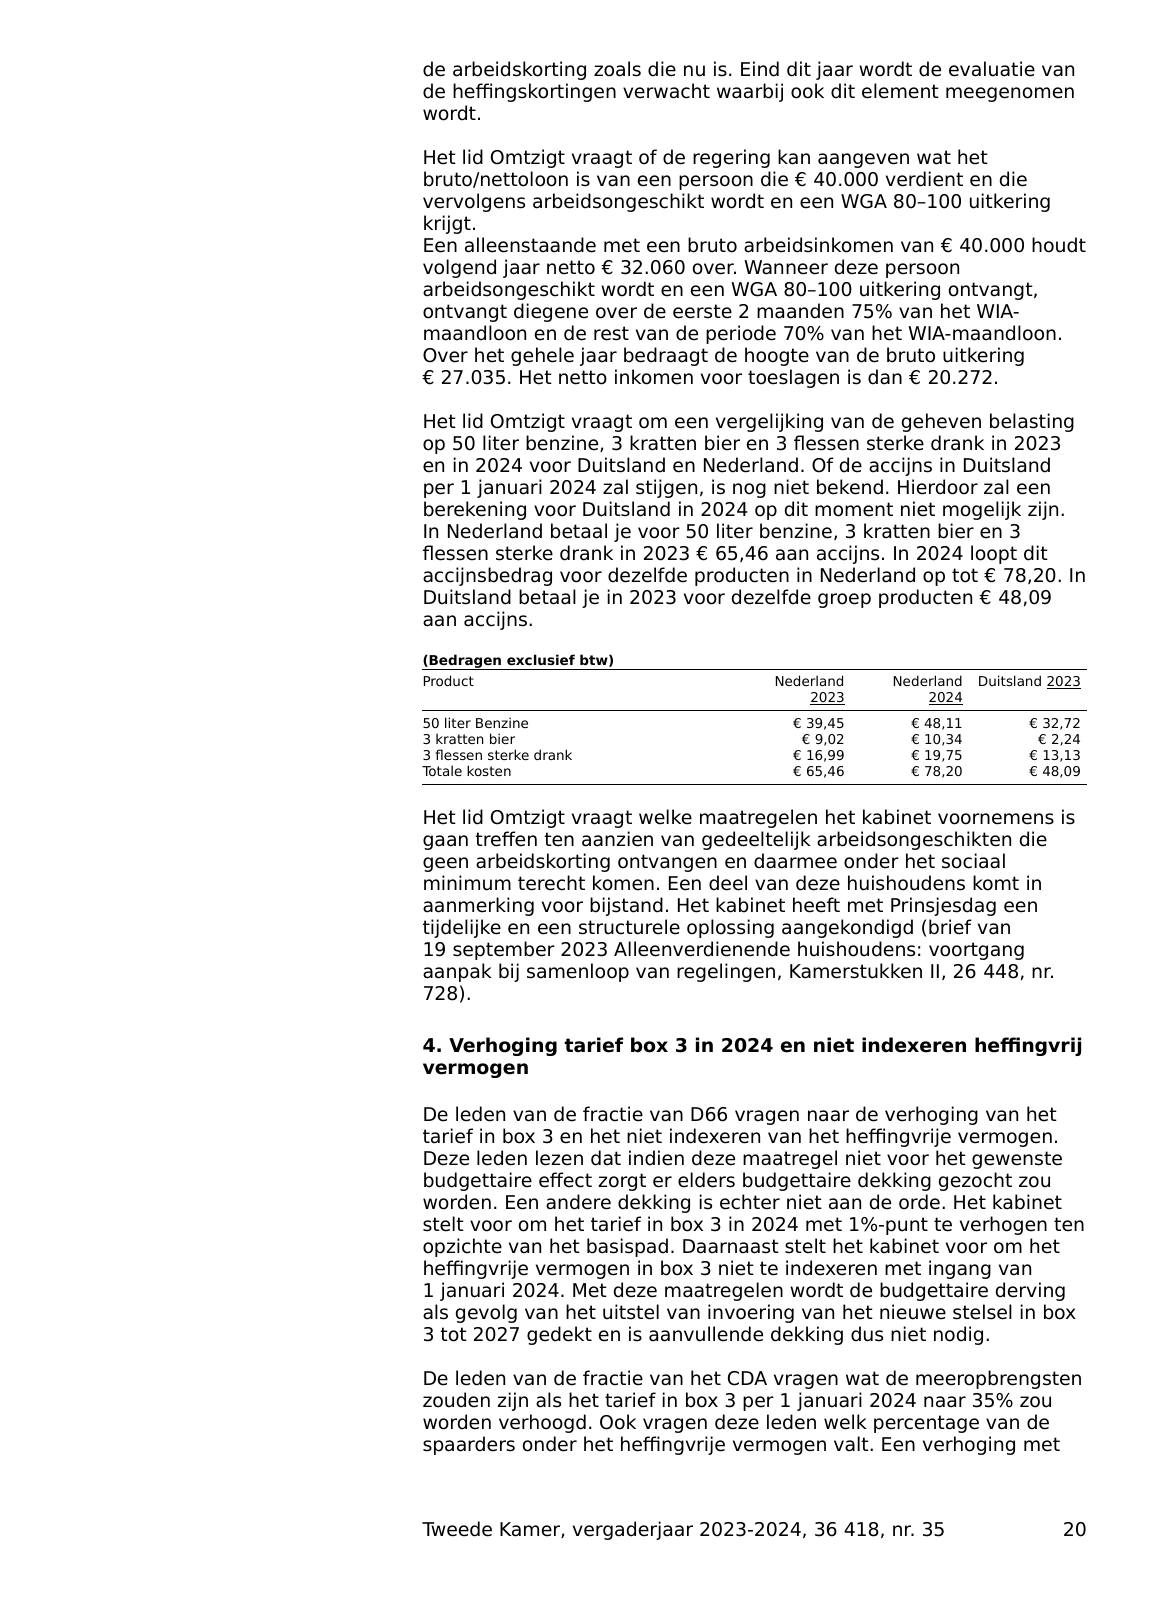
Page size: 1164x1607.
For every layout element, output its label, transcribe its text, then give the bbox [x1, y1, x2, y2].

table_cell 3 kratten bier [422, 732, 732, 748]
table_cell € 10,34 [850, 732, 968, 748]
table_cell € 65,46 [732, 763, 850, 784]
table_header (Bedragen exclusief btw) [422, 653, 1087, 668]
text Het lid Omtzigt vraagt of de regering kan aangeven wat het bruto/nettoloon is van een persoon die € 40.000 verdient en die vervolgens arbeidsongeschikt wordt en een WGA 80–100 uitkering krijgt. [422, 147, 1087, 235]
table_cell € 48,09 [969, 763, 1087, 784]
text de arbeidskorting zoals die nu is. Eind dit jaar wordt de evaluatie van de heffingskortingen verwacht waarbij ook dit element meegenomen wordt. [422, 59, 1087, 125]
table_cell € 16,99 [732, 748, 850, 763]
table_cell € 32,72 [969, 711, 1087, 732]
table_cell € 78,20 [850, 763, 968, 784]
table_cell € 9,02 [732, 732, 850, 748]
table_cell € 2,24 [969, 732, 1087, 748]
subtitle 4. Verhoging tarief box 3 in 2024 en niet indexeren heffingvrij vermogen [422, 1035, 1087, 1079]
table_cell Nederland 2024 [850, 670, 968, 710]
table_cell € 19,75 [850, 748, 968, 763]
table_cell 50 liter Benzine [422, 711, 732, 732]
text Het lid Omtzigt vraagt welke maatregelen het kabinet voornemens is gaan treffen ten aanzien van gedeeltelijk arbeidsongeschikten die geen arbeidskorting ontvangen en daarmee onder het sociaal minimum terecht komen. Een deel van deze huishoudens komt in aanmerking voor bijstand. Het kabinet heeft met Prinsjesdag een tijdelijke en een structurele oplossing aangekondigd (brief van 19 september 2023 Alleenverdienende huishoudens: voortgang aanpak bij samenloop van regelingen, Kamerstukken II, 26 448, nr. 728). [422, 807, 1087, 1005]
table_cell 3 flessen sterke drank [422, 748, 732, 763]
table_cell Nederland 2023 [732, 670, 850, 710]
text De leden van de fractie van het CDA vragen wat de meeropbrengsten zouden zijn als het tarief in box 3 per 1 januari 2024 naar 35% zou worden verhoogd. Ook vragen deze leden welk percentage van de spaarders onder het heffingvrije vermogen valt. Een verhoging met [422, 1368, 1087, 1456]
table_cell Totale kosten [422, 763, 732, 784]
table_cell Product [422, 670, 732, 710]
table_cell Duitsland 2023 [969, 670, 1087, 710]
text Een alleenstaande met een bruto arbeidsinkomen van € 40.000 houdt volgend jaar netto € 32.060 over. Wanneer deze persoon arbeidsongeschikt wordt en een WGA 80–100 uitkering ontvangt, ontvangt diegene over de eerste 2 maanden 75% van het WIA-maandloon en de rest van de periode 70% van het WIA-maandloon. Over het gehele jaar bedraagt de hoogte van de bruto uitkering € 27.035. Het netto inkomen voor toeslagen is dan € 20.272. [422, 235, 1087, 389]
table_cell € 48,11 [850, 711, 968, 732]
text Het lid Omtzigt vraagt om een vergelijking van de geheven belasting op 50 liter benzine, 3 kratten bier en 3 flessen sterke drank in 2023 en in 2024 voor Duitsland en Nederland. Of de accijns in Duitsland per 1 januari 2024 zal stijgen, is nog niet bekend. Hierdoor zal een berekening voor Duitsland in 2024 op dit moment niet mogelijk zijn. In Nederland betaal je voor 50 liter benzine, 3 kratten bier en 3 flessen sterke drank in 2023 € 65,46 aan accijns. In 2024 loopt dit accijnsbedrag voor dezelfde producten in Nederland op tot € 78,20. In Duitsland betaal je in 2023 voor dezelfde groep producten € 48,09 aan accijns. [422, 411, 1087, 631]
text De leden van de fractie van D66 vragen naar de verhoging van het tarief in box 3 en het niet indexeren van het heffingvrije vermogen. Deze leden lezen dat indien deze maatregel niet voor het gewenste budgettaire effect zorgt er elders budgettaire dekking gezocht zou worden. Een andere dekking is echter niet aan de orde. Het kabinet stelt voor om het tarief in box 3 in 2024 met 1%-punt te verhogen ten opzichte van het basispad. Daarnaast stelt het kabinet voor om het heffingvrije vermogen in box 3 niet te indexeren met ingang van 1 januari 2024. Met deze maatregelen wordt de budgettaire derving als gevolg van het uitstel van invoering van het nieuwe stelsel in box 3 tot 2027 gedekt en is aanvullende dekking dus niet nodig. [422, 1104, 1087, 1346]
table_cell € 13,13 [969, 748, 1087, 763]
table_cell € 39,45 [732, 711, 850, 732]
